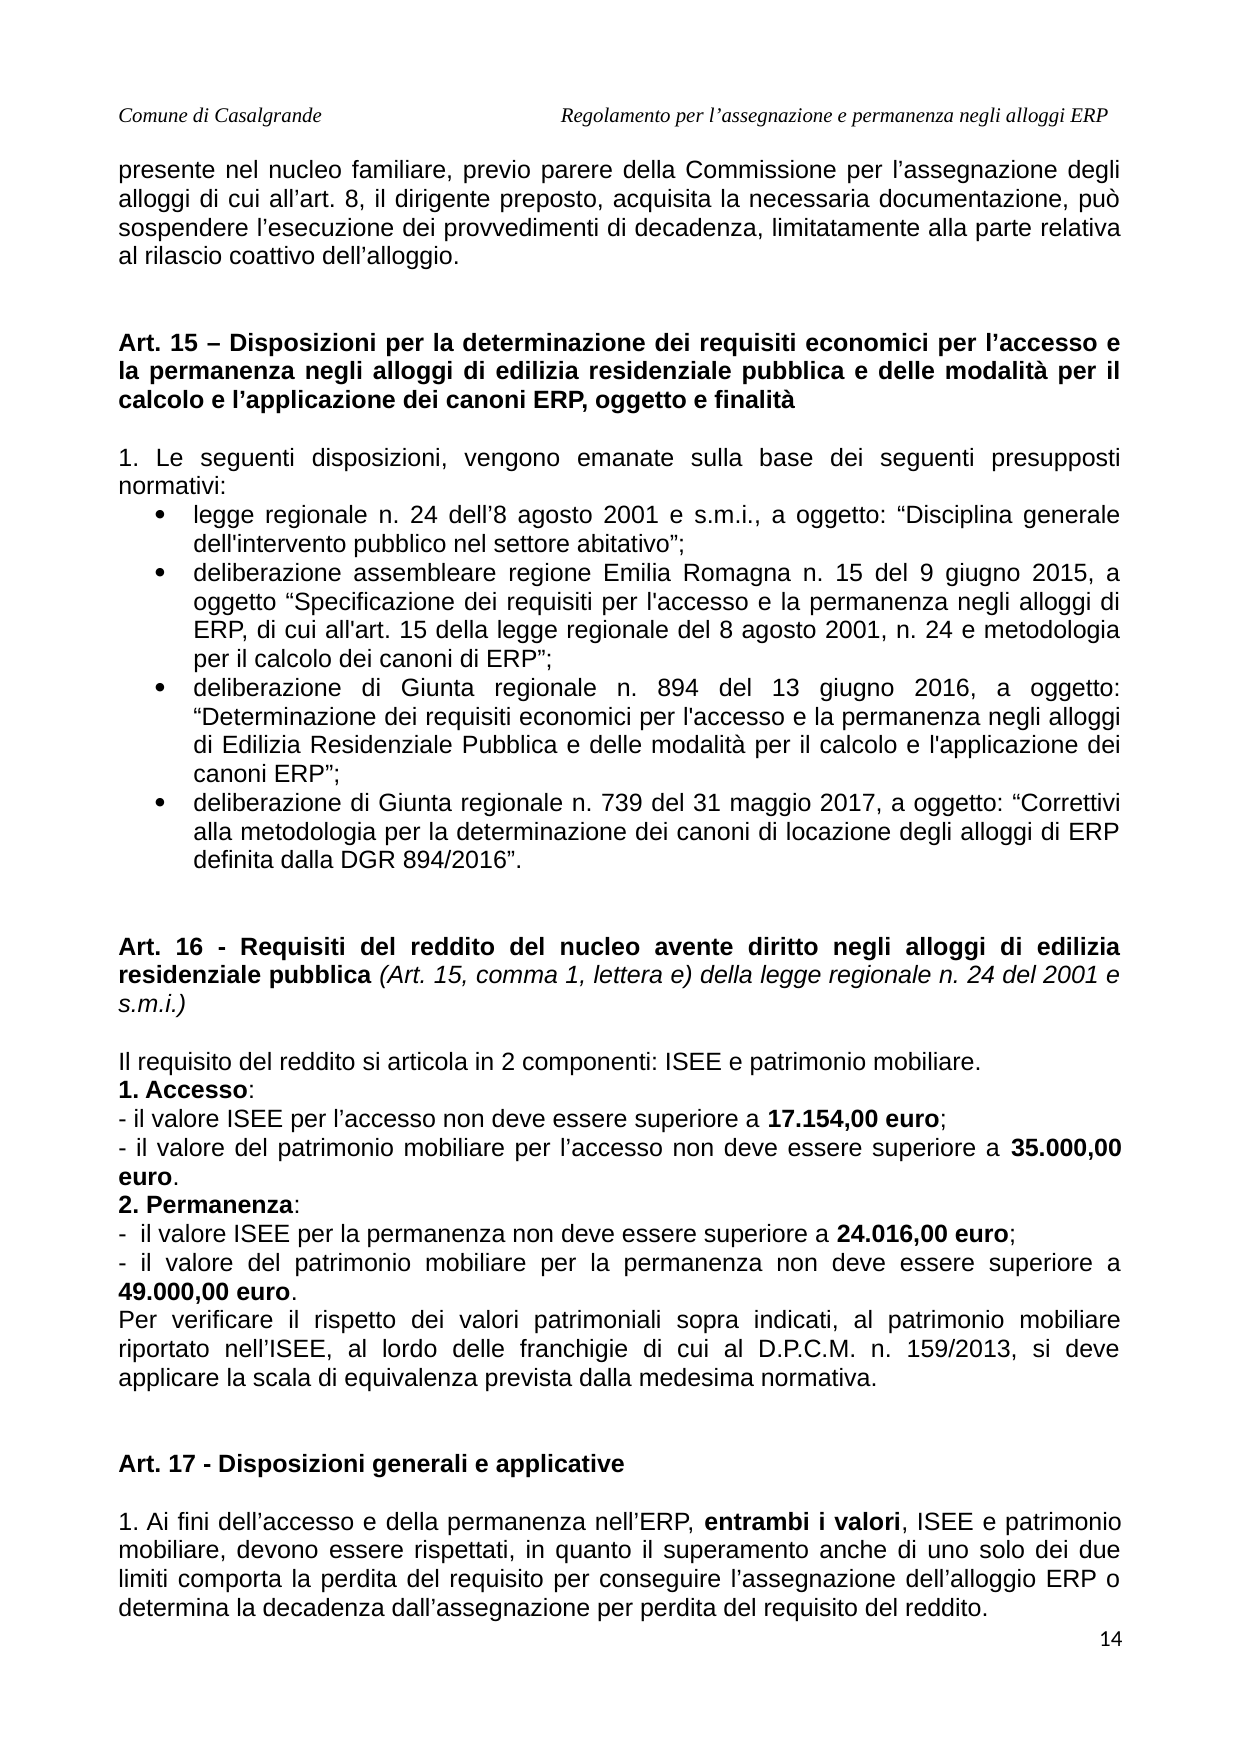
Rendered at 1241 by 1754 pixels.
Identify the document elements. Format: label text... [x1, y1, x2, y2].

text - il valore del patrimonio mobiliare per l’accesso non deve essere superiore a 35.000,00 euro. [118, 1133, 1122, 1190]
list deliberazione di Giunta regionale n. 739 del 31 maggio 2017, a oggetto: “Correttivi alla metodologia per la determinazione dei canoni di locazione degli alloggi di ERP definita dalla DGR 894/2016”. [156, 788, 1122, 874]
text 2. Permanenza: [118, 1190, 1122, 1219]
list deliberazione di Giunta regionale n. 894 del 13 giugno 2016, a oggetto: “Determinazione dei requisiti economici per l'accesso e la permanenza negli alloggi di Edilizia Residenziale Pubblica e delle modalità per il calcolo e l'applicazione dei canoni ERP”; [156, 673, 1122, 788]
text Per verificare il rispetto dei valori patrimoniali sopra indicati, al patrimonio mobiliare riportato nell’ISEE, al lordo delle franchigie di cui al D.P.C.M. n. 159/2013, si deve applicare la scala di equivalenza prevista dalla medesima normativa. [118, 1305, 1122, 1392]
text - il valore ISEE per la permanenza non deve essere superiore a 24.016,00 euro; [118, 1219, 1122, 1248]
text presente nel nucleo familiare, previo parere della Commissione per l’assegnazione degli alloggi di cui all’art. 8, il dirigente preposto, acquisita la necessaria documentazione, può sospendere l’esecuzione dei provvedimenti di decadenza, limitatamente alla parte relativa al rilascio coattivo dell’alloggio. [118, 155, 1122, 270]
text - il valore ISEE per l’accesso non deve essere superiore a 17.154,00 euro; [118, 1104, 1122, 1133]
text Art. 17 - Disposizioni generali e applicative [118, 1449, 1122, 1478]
list legge regionale n. 24 dell’8 agosto 2001 e s.m.i., a oggetto: “Disciplina generale dell'intervento pubblico nel settore abitativo”; [156, 500, 1122, 558]
text 1. Le seguenti disposizioni, vengono emanate sulla base dei seguenti presupposti normativi: [118, 442, 1122, 500]
text Art. 15 – Disposizioni per la determinazione dei requisiti economici per l’accesso e la permanenza negli alloggi di edilizia residenziale pubblica e delle modalità per il calcolo e l’applicazione dei canoni ERP, oggetto e finalità [118, 327, 1122, 414]
list deliberazione assembleare regione Emilia Romagna n. 15 del 9 giugno 2015, a oggetto “Specificazione dei requisiti per l'accesso e la permanenza negli alloggi di ERP, di cui all'art. 15 della legge regionale del 8 agosto 2001, n. 24 e metodologia per il calcolo dei canoni di ERP”; [156, 558, 1122, 673]
text - il valore del patrimonio mobiliare per la permanenza non deve essere superiore a 49.000,00 euro. [118, 1248, 1122, 1305]
text 1. Ai fini dell’accesso e della permanenza nell’ERP, entrambi i valori, ISEE e patrimonio mobiliare, devono essere rispettati, in quanto il superamento anche di uno solo dei due limiti comporta la perdita del requisito per conseguire l’assegnazione dell’alloggio ERP o determina la decadenza dall’assegnazione per perdita del requisito del reddito. [118, 1507, 1122, 1622]
text 1. Accesso: [118, 1075, 1122, 1104]
text Art. 16 - Requisiti del reddito del nucleo avente diritto negli alloggi di edilizia residenziale pubblica (Art. 15, comma 1, lettera e) della legge regionale n. 24 del 2001 e s.m.i.) [118, 932, 1122, 1018]
text Il requisito del reddito si articola in 2 componenti: ISEE e patrimonio mobiliare. [118, 1047, 1122, 1075]
